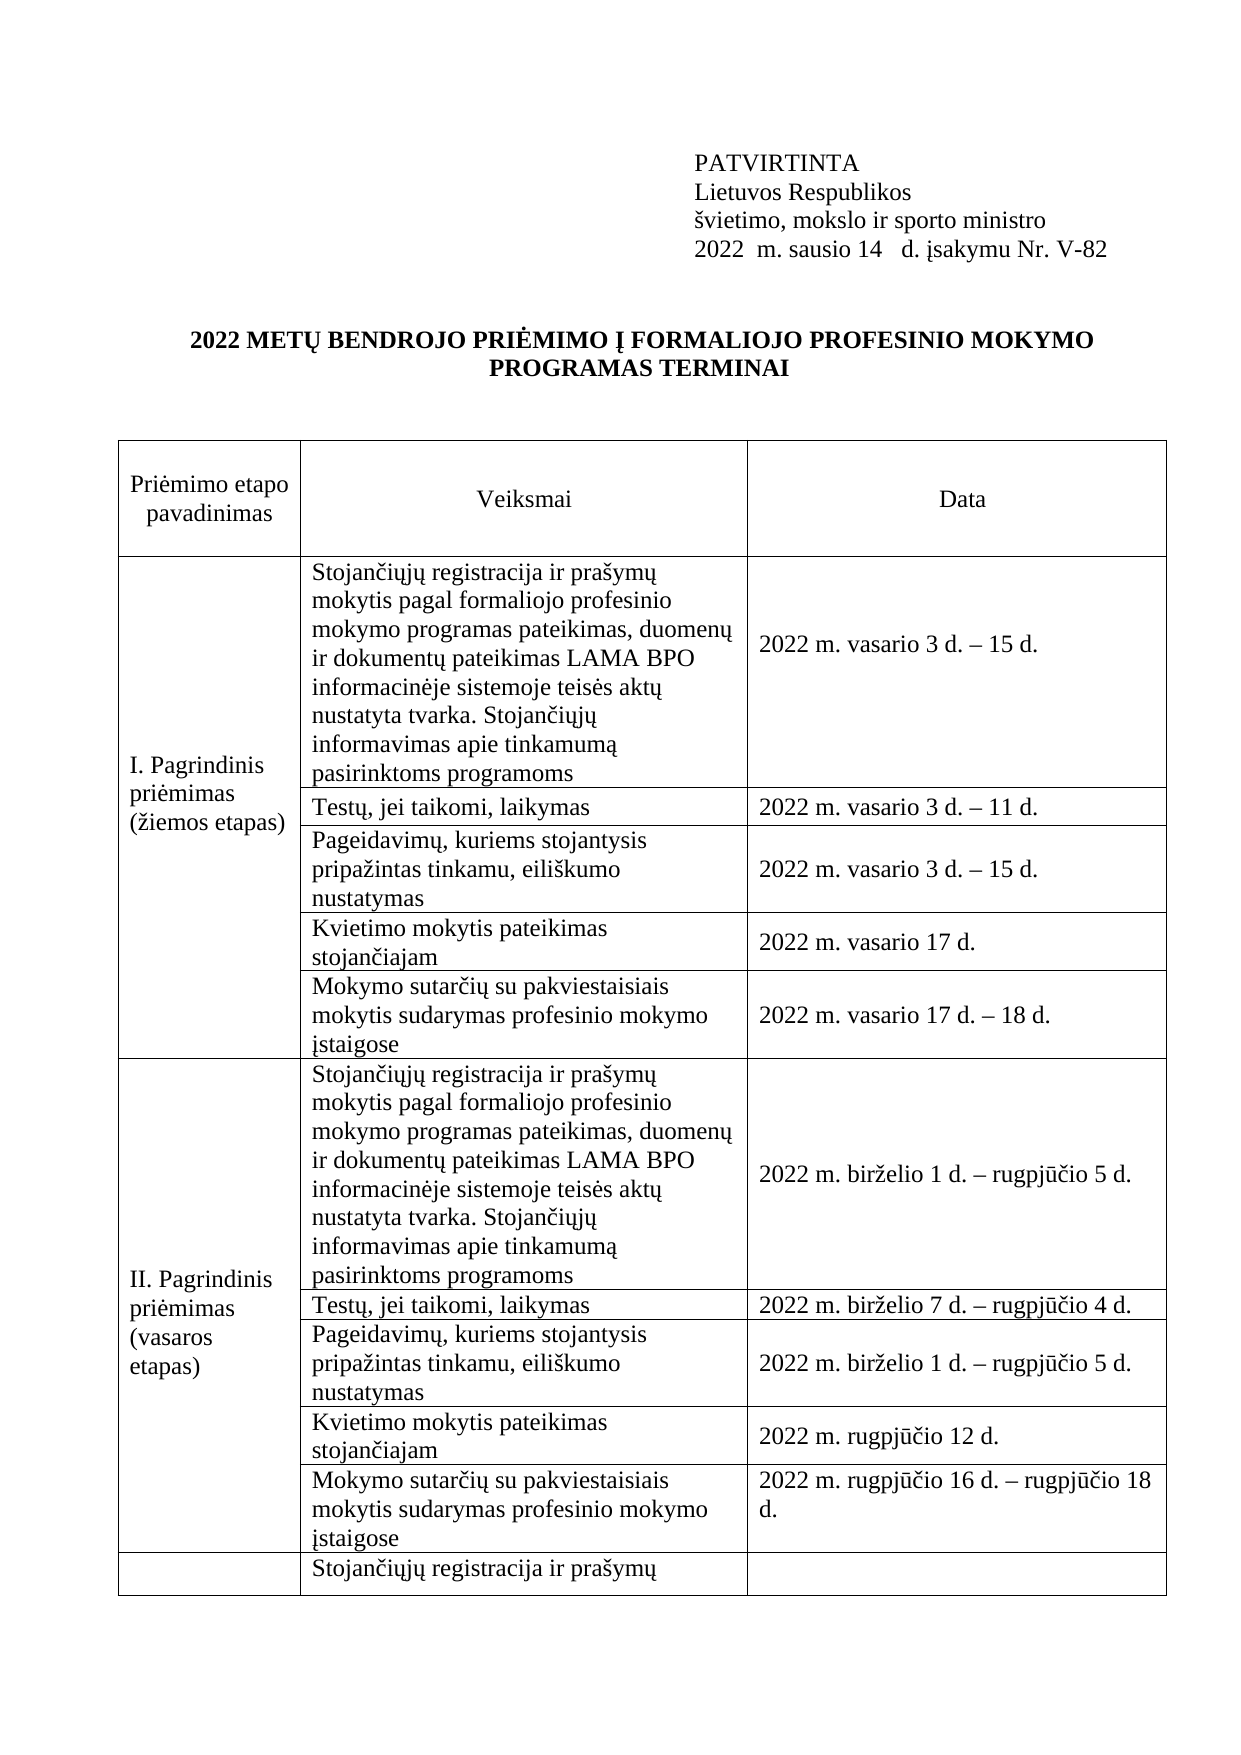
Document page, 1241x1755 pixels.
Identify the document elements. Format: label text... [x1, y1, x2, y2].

table_cell Kvietimo mokytis pateikimas stojančiajam [301, 1407, 747, 1464]
text švietimo, mokslo ir sporto ministro [694, 206, 1167, 234]
text 2022 m. sausio 14 d. įsakymu Nr. V-82 [694, 234, 1167, 263]
table_cell [119, 1553, 300, 1595]
table_cell 2022 m. birželio 1 d. – rugpjūčio 5 d. [748, 1059, 1166, 1289]
table_cell I. Pagrindinis priėmimas (žiemos etapas) [119, 557, 300, 1058]
table_cell 2022 m. vasario 3 d. – 15 d. [748, 557, 1166, 787]
table_cell Stojančiųjų registracija ir prašymų mokytis pagal formaliojo profesinio mokymo programas pateikimas, duomenų ir dokumentų pateikimas LAMA BPO informacinėje sistemoje teisės aktų nustatyta tvarka. Stojančiųjų informavimas apie tinkamumą pasirinktoms programoms [301, 1059, 747, 1289]
table_cell 2022 m. rugpjūčio 16 d. – rugpjūčio 18 d. [748, 1465, 1166, 1552]
table_header Priėmimo etapo pavadinimas [119, 441, 300, 556]
table_cell Pageidavimų, kuriems stojantysis pripažintas tinkamu, eiliškumo nustatymas [301, 826, 747, 912]
table_cell [748, 1553, 1166, 1595]
table_cell Pageidavimų, kuriems stojantysis pripažintas tinkamu, eiliškumo nustatymas [301, 1320, 747, 1406]
table_cell 2022 m. vasario 3 d. – 15 d. [748, 826, 1166, 912]
table_cell Mokymo sutarčių su pakviestaisiais mokytis sudarymas profesinio mokymo įstaigose [301, 971, 747, 1058]
text PATVIRTINTA [694, 148, 1167, 177]
table_cell 2022 m. rugpjūčio 12 d. [748, 1407, 1166, 1464]
table_cell 2022 m. birželio 7 d. – rugpjūčio 4 d. [748, 1290, 1166, 1318]
table_header Data [748, 441, 1166, 556]
table_cell Testų, jei taikomi, laikymas [301, 788, 747, 824]
table_cell II. Pagrindinis priėmimas (vasaros etapas) [119, 1059, 300, 1552]
text 2022 METŲ BENDROJO PRIĖMIMO Į FORMALIOJO PROFESINIO MOKYMO PROGRAMAS TERMINAI [118, 325, 1167, 382]
table_cell Testų, jei taikomi, laikymas [301, 1290, 747, 1318]
table_cell Kvietimo mokytis pateikimas stojančiajam [301, 913, 747, 970]
table_cell Mokymo sutarčių su pakviestaisiais mokytis sudarymas profesinio mokymo įstaigose [301, 1465, 747, 1552]
table_cell 2022 m. birželio 1 d. – rugpjūčio 5 d. [748, 1320, 1166, 1406]
table_cell 2022 m. vasario 3 d. – 11 d. [748, 788, 1166, 824]
table_cell Stojančiųjų registracija ir prašymų [301, 1553, 747, 1595]
table_cell Stojančiųjų registracija ir prašymų mokytis pagal formaliojo profesinio mokymo programas pateikimas, duomenų ir dokumentų pateikimas LAMA BPO informacinėje sistemoje teisės aktų nustatyta tvarka. Stojančiųjų informavimas apie tinkamumą pasirinktoms programoms [301, 557, 747, 787]
table_header Veiksmai [301, 441, 747, 556]
table_cell 2022 m. vasario 17 d. – 18 d. [748, 971, 1166, 1058]
table_cell 2022 m. vasario 17 d. [748, 913, 1166, 970]
text Lietuvos Respublikos [694, 177, 1167, 206]
